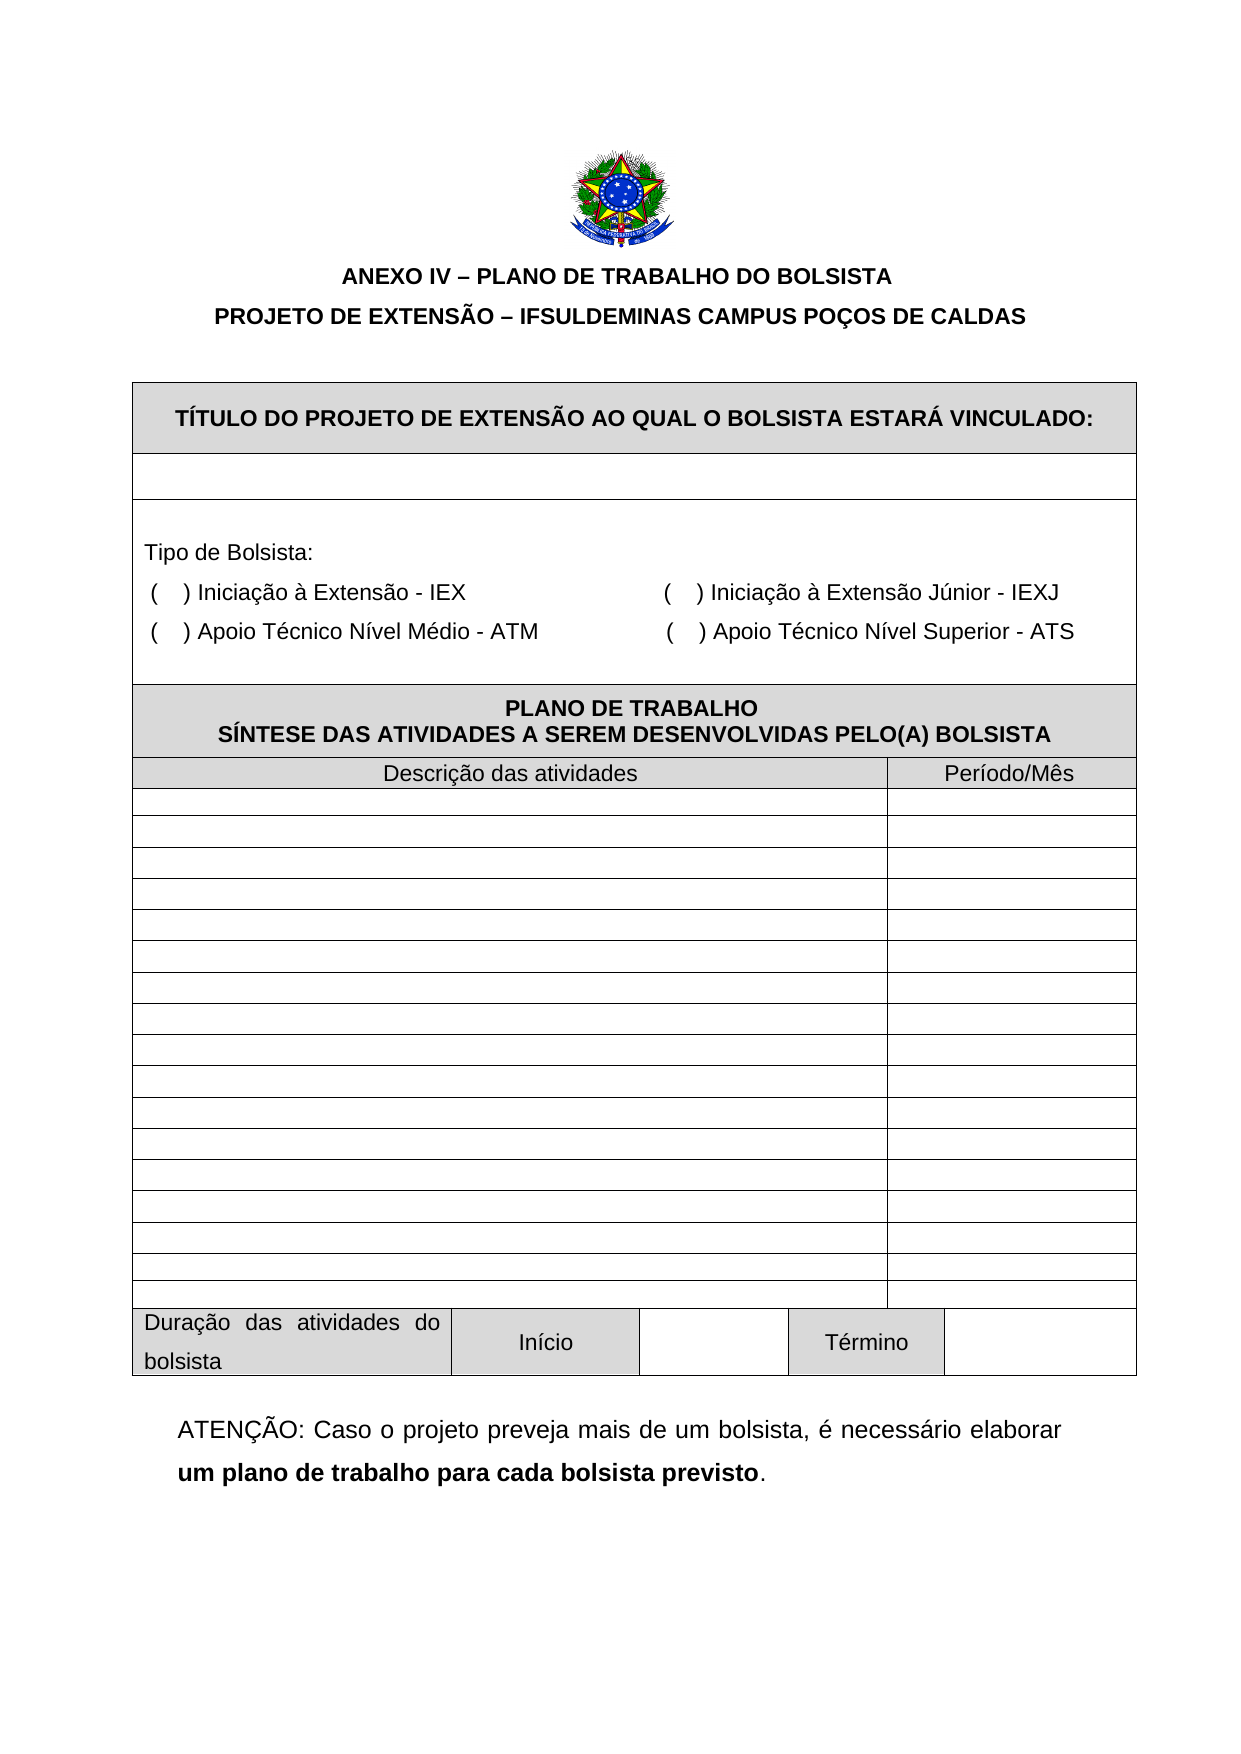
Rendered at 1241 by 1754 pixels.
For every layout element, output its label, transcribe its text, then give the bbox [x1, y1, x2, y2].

table_cell [888, 1160, 1136, 1190]
table_cell [133, 879, 887, 909]
table_cell [133, 1191, 887, 1222]
table_cell Período/Mês [888, 758, 1136, 788]
table_cell [133, 1098, 887, 1128]
table_cell [133, 1223, 887, 1253]
table_cell [133, 910, 887, 940]
table_cell [888, 1004, 1136, 1034]
table_cell [133, 816, 887, 847]
table_cell [888, 973, 1136, 1003]
picture [564, 147, 677, 249]
table_cell PLANO DE TRABALHO SÍNTESE DAS ATIVIDADES A SEREM DESENVOLVIDAS PELO(A) BOLSISTA [133, 685, 1136, 757]
table_cell [133, 941, 887, 972]
table_header TÍTULO DO PROJETO DE EXTENSÃO AO QUAL O BOLSISTA ESTARÁ VINCULADO: [133, 383, 1136, 453]
table_cell [888, 816, 1136, 847]
table_cell [133, 1160, 887, 1190]
text ATENÇÃO: Caso o projeto preveja mais de um bolsista, é necessário elaborar um plano de trabalho para cada bolsista previsto. [177, 1415, 1063, 1487]
table_cell [888, 941, 1136, 972]
table_cell [888, 1066, 1136, 1097]
table_cell [888, 1035, 1136, 1065]
table_cell [888, 789, 1136, 815]
table_cell [133, 1129, 887, 1159]
table_cell Tipo de Bolsista: ( ) Iniciação à Extensão - IEX ( ) Iniciação à Extensão Júnior - IEXJ ( ) Apoio Técnico Nível Médio - ATM ( ) Apoio Técnico Nível Superior - ATS [133, 500, 1136, 684]
table_cell [133, 1035, 887, 1065]
text ANEXO IV – PLANO DE TRABALHO DO BOLSISTA [177, 263, 1063, 290]
table_cell [133, 454, 1136, 498]
table_cell Início [452, 1309, 639, 1374]
table_cell Término [789, 1309, 944, 1374]
table_cell [888, 848, 1136, 878]
table_cell [888, 910, 1136, 940]
table_cell [888, 879, 1136, 909]
text PROJETO DE EXTENSÃO – IFSULDEMINAS CAMPUS POÇOS DE CALDAS [177, 303, 1063, 329]
table_cell Descrição das atividades [133, 758, 887, 788]
table_cell [888, 1254, 1136, 1280]
table_cell [133, 1281, 887, 1308]
table_cell [888, 1223, 1136, 1253]
table_cell [133, 789, 887, 815]
table_cell [133, 973, 887, 1003]
table_cell Duração das atividades do bolsista [133, 1309, 451, 1374]
table_cell [133, 1254, 887, 1280]
table_cell [888, 1191, 1136, 1222]
table_cell [888, 1129, 1136, 1159]
table_cell [945, 1309, 1136, 1374]
table_cell [133, 848, 887, 878]
table_cell [640, 1309, 788, 1374]
table_cell [133, 1066, 887, 1097]
table_cell [888, 1098, 1136, 1128]
table_cell [133, 1004, 887, 1034]
table_cell [888, 1281, 1136, 1308]
